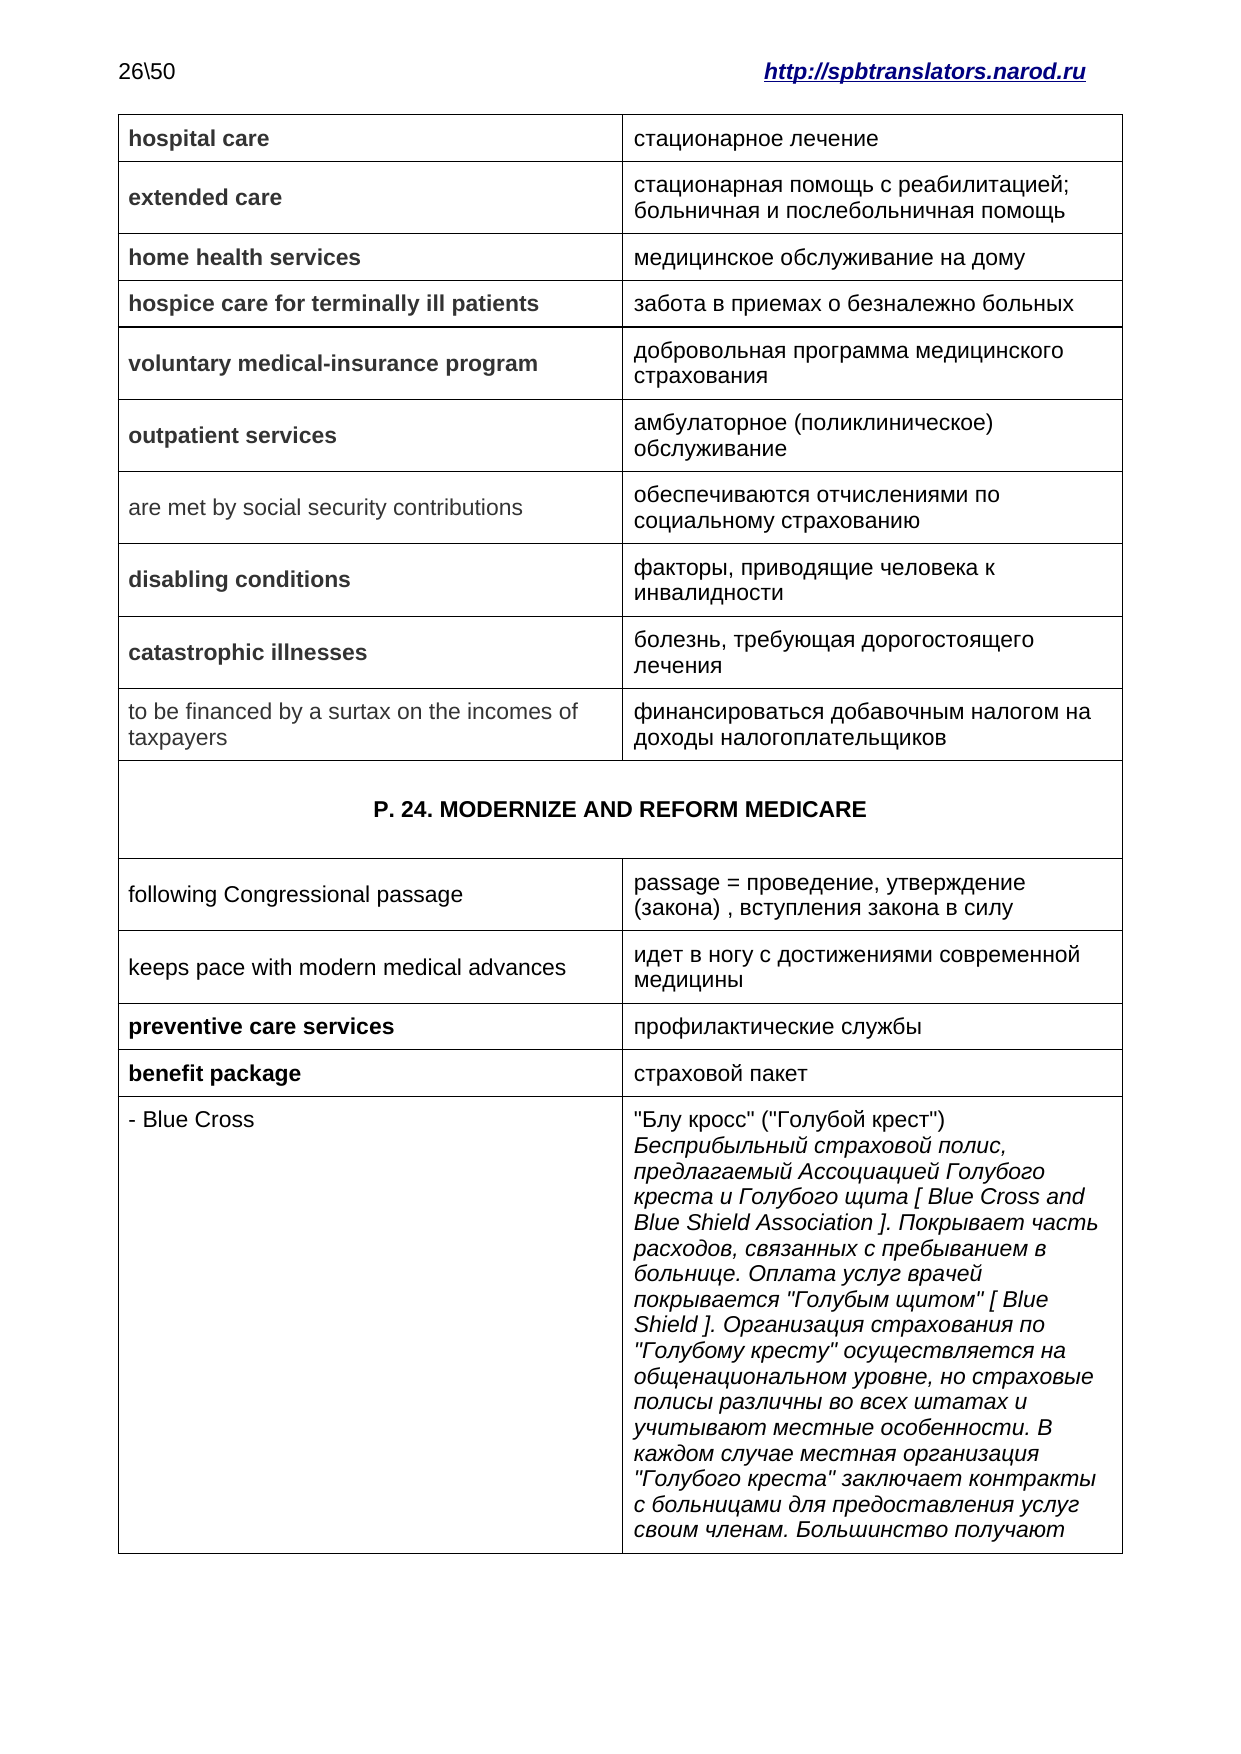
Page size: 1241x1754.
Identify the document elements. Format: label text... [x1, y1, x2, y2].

table_cell "Блу кросс" ("Голубой крест") Бесприбыльный страховой полис, предлагаемый Ассоциацией Голубого креста и Голубого щита [ Blue Cross and Blue Shield Association ]. Покрывает часть расходов, связанных с пребыванием в больнице. Оплата услуг врачей покрывается "Голубым щитом" [ Blue Shield ]. Организация страхования по "Голубому кресту" осуществляется на общенациональном уровне, но страховые полисы различны во всех штатах и учитывают местные особенности. В каждом случае местная организация "Голубого креста" заключает контракты с больницами для предоставления услуг своим членам. Большинство получают [623, 1097, 1122, 1553]
table_cell профилактические службы [623, 1004, 1122, 1049]
table_cell disabling conditions [119, 544, 622, 616]
table_cell амбулаторное (поликлиническое) обслуживание [623, 400, 1122, 471]
table_cell to be financed by a surtax on the incomes of taxpayers [119, 689, 622, 760]
table_cell стационарное лечение [623, 115, 1122, 161]
table_cell extended care [119, 162, 622, 233]
table_cell following Congressional passage [119, 859, 622, 930]
table_cell факторы, приводящие человека к инвалидности [623, 544, 1122, 616]
table_cell добровольная программа медицинского страхования [623, 328, 1122, 399]
table_cell P. 24. MODERNIZE AND REFORM MEDICARE [119, 761, 1122, 858]
table_cell забота в приемах о безналежно больных [623, 281, 1122, 326]
table_cell обеспечиваются отчислениями по социальному страхованию [623, 472, 1122, 543]
table_cell are met by social security contributions [119, 472, 622, 543]
table_cell preventive care services [119, 1004, 622, 1049]
table_cell home health services [119, 234, 622, 280]
table_cell идет в ногу с достижениями современной медицины [623, 931, 1122, 1003]
table_cell outpatient services [119, 400, 622, 471]
table_cell стационарная помощь с реабилитацией; больничная и послебольничная помощь [623, 162, 1122, 233]
table_cell hospital care [119, 115, 622, 161]
table_cell passage = проведение, утверждение (закона) , вступления закона в силу [623, 859, 1122, 930]
table_cell медицинское обслуживание на дому [623, 234, 1122, 280]
table_cell voluntary medical-insurance program [119, 328, 622, 399]
table_cell benefit package [119, 1050, 622, 1096]
table_cell catastrophic illnesses [119, 617, 622, 688]
table_cell финансироваться добавочным налогом на доходы налогоплательщиков [623, 689, 1122, 760]
table_cell keeps pace with modern medical advances [119, 931, 622, 1003]
table_cell - Blue Cross [119, 1097, 622, 1553]
table_cell болезнь, требующая дорогостоящего лечения [623, 617, 1122, 688]
table_cell hospice care for terminally ill patients [119, 281, 622, 326]
table_cell страховой пакет [623, 1050, 1122, 1096]
